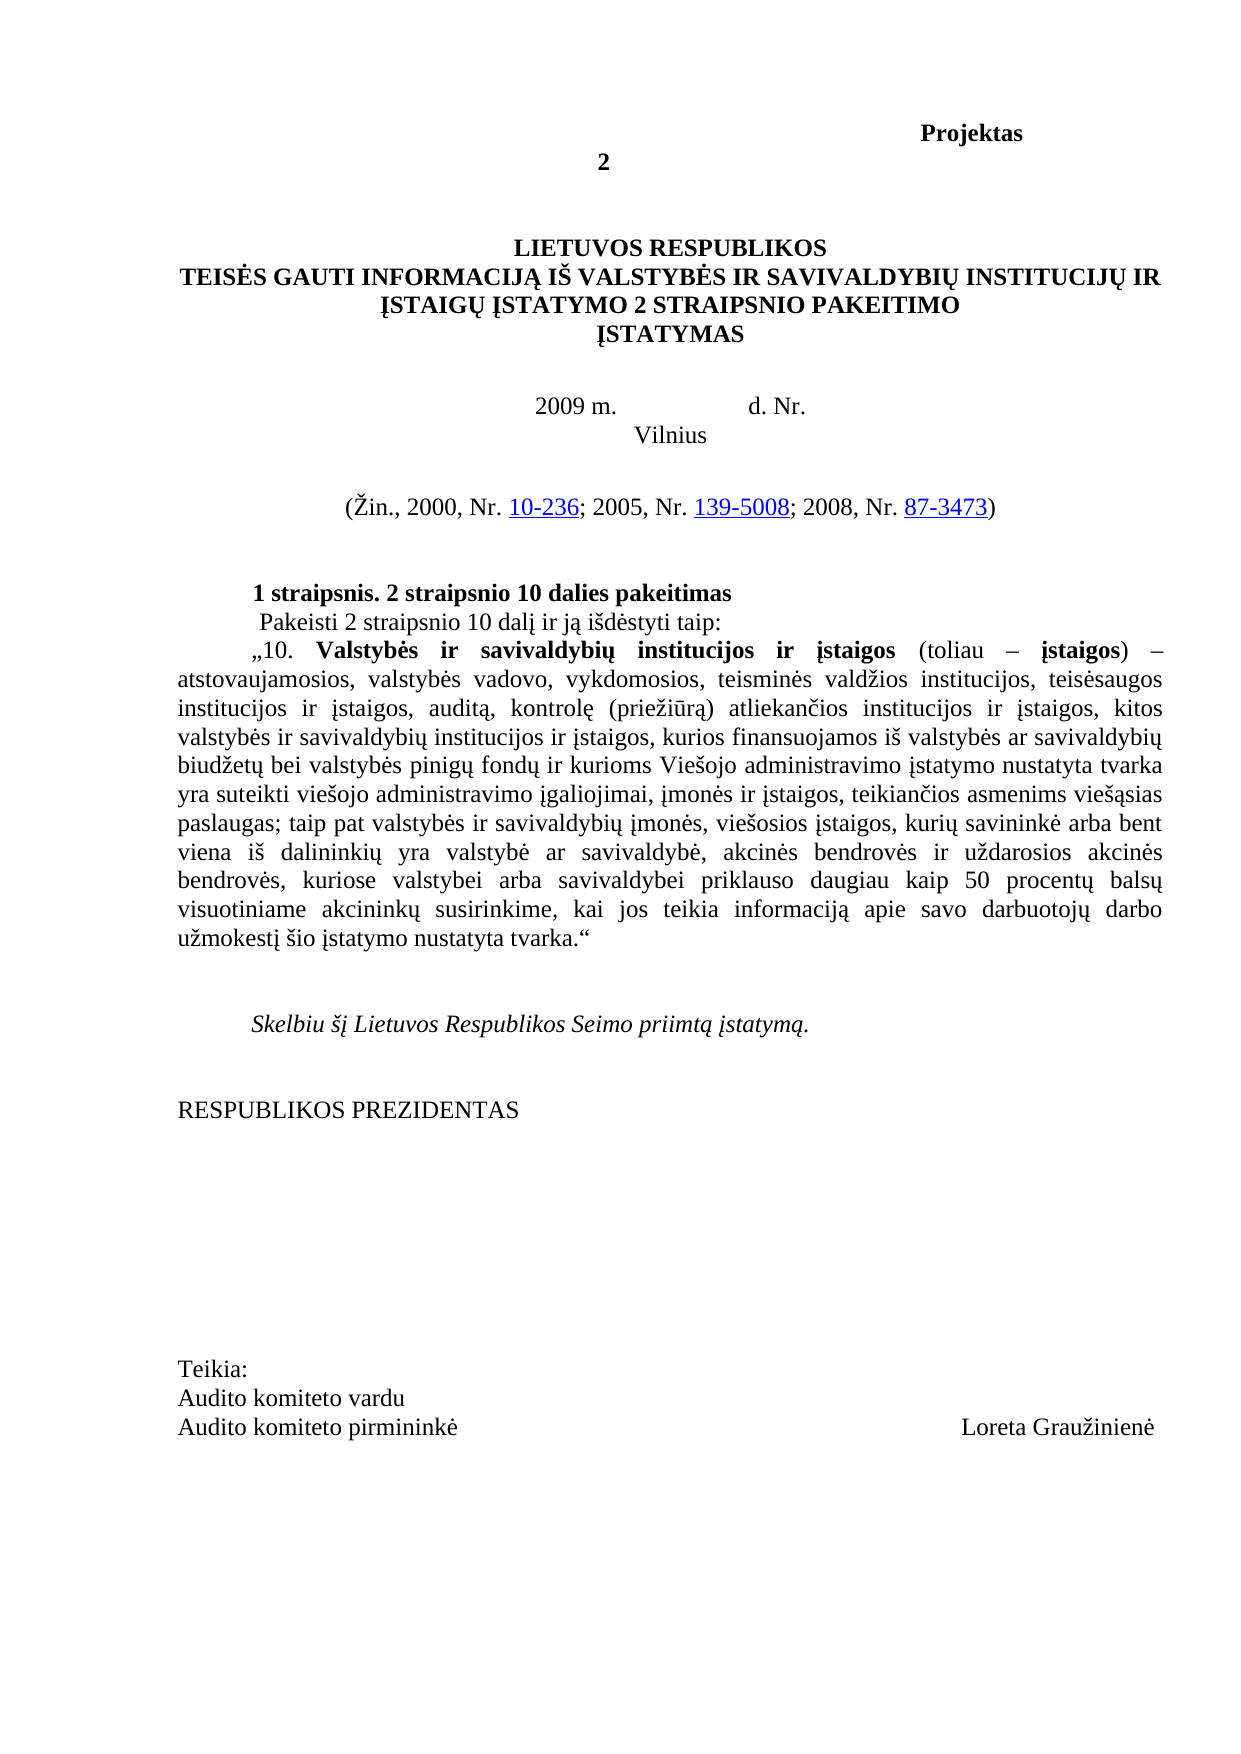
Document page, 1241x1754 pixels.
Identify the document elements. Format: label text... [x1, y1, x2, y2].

text LIETUVOS RESPUBLIKOS [177, 233, 1163, 262]
text Skelbiu šį Lietuvos Respublikos Seimo priimtą įstatymą. [177, 1009, 1163, 1038]
text Audito komiteto pirmininkė Loreta Graužinienė [177, 1412, 1163, 1441]
text Pakeisti 2 straipsnio 10 dalį ir ją išdėstyti taip: [177, 607, 1163, 636]
text Audito komiteto vardu [177, 1383, 1163, 1412]
text 2009 m. d. Nr. [177, 391, 1163, 420]
text Vilnius [177, 420, 1163, 449]
text (Žin., 2000, Nr. 10-236; 2005, Nr. 139-5008; 2008, Nr. 87-3473) [177, 492, 1163, 521]
text ĮSTATYMAS [177, 319, 1163, 348]
text „10. Valstybės ir savivaldybių institucijos ir įstaigos (toliau – įstaigos) – atstovaujamosios, valstybės vadovo, vykdomosios, teisminės valdžios institucijos, teisėsaugos institucijos ir įstaigos, auditą, kontrolę (priežiūrą) atliekančios institucijos ir įstaigos, kitos valstybės ir savivaldybių institucijos ir įstaigos, kurios finansuojamos iš valstybės ar savivaldybių biudžetų bei valstybės pinigų fondų ir kurioms Viešojo administravimo įstatymo nustatyta tvarka yra suteikti viešojo administravimo įgaliojimai, įmonės ir įstaigos, teikiančios asmenims viešąsias paslaugas; taip pat valstybės ir savivaldybių įmonės, viešosios įstaigos, kurių savininkė arba bent viena iš dalininkių yra valstybė ar savivaldybė, akcinės bendrovės ir uždarosios akcinės bendrovės, kuriose valstybei arba savivaldybei priklauso daugiau kaip 50 procentų balsų visuotiniame akcininkų susirinkime, kai jos teikia informaciją apie savo darbuotojų darbo užmokestį šio įstatymo nustatyta tvarka.“ [177, 636, 1163, 952]
text 1 straipsnis. 2 straipsnio 10 dalies pakeitimas [177, 578, 1163, 607]
text TEISĖS GAUTI INFORMACIJĄ IŠ VALSTYBĖS IR SAVIVALDYBIŲ INSTITUCIJŲ IR ĮSTAIGŲ ĮSTATYMO 2 STRAIPSNIO PAKEITIMO [177, 262, 1163, 319]
text Respublikos prezidentas [177, 1096, 1163, 1124]
text Projektas 2 [177, 118, 1030, 176]
text Teikia: [177, 1354, 1163, 1383]
